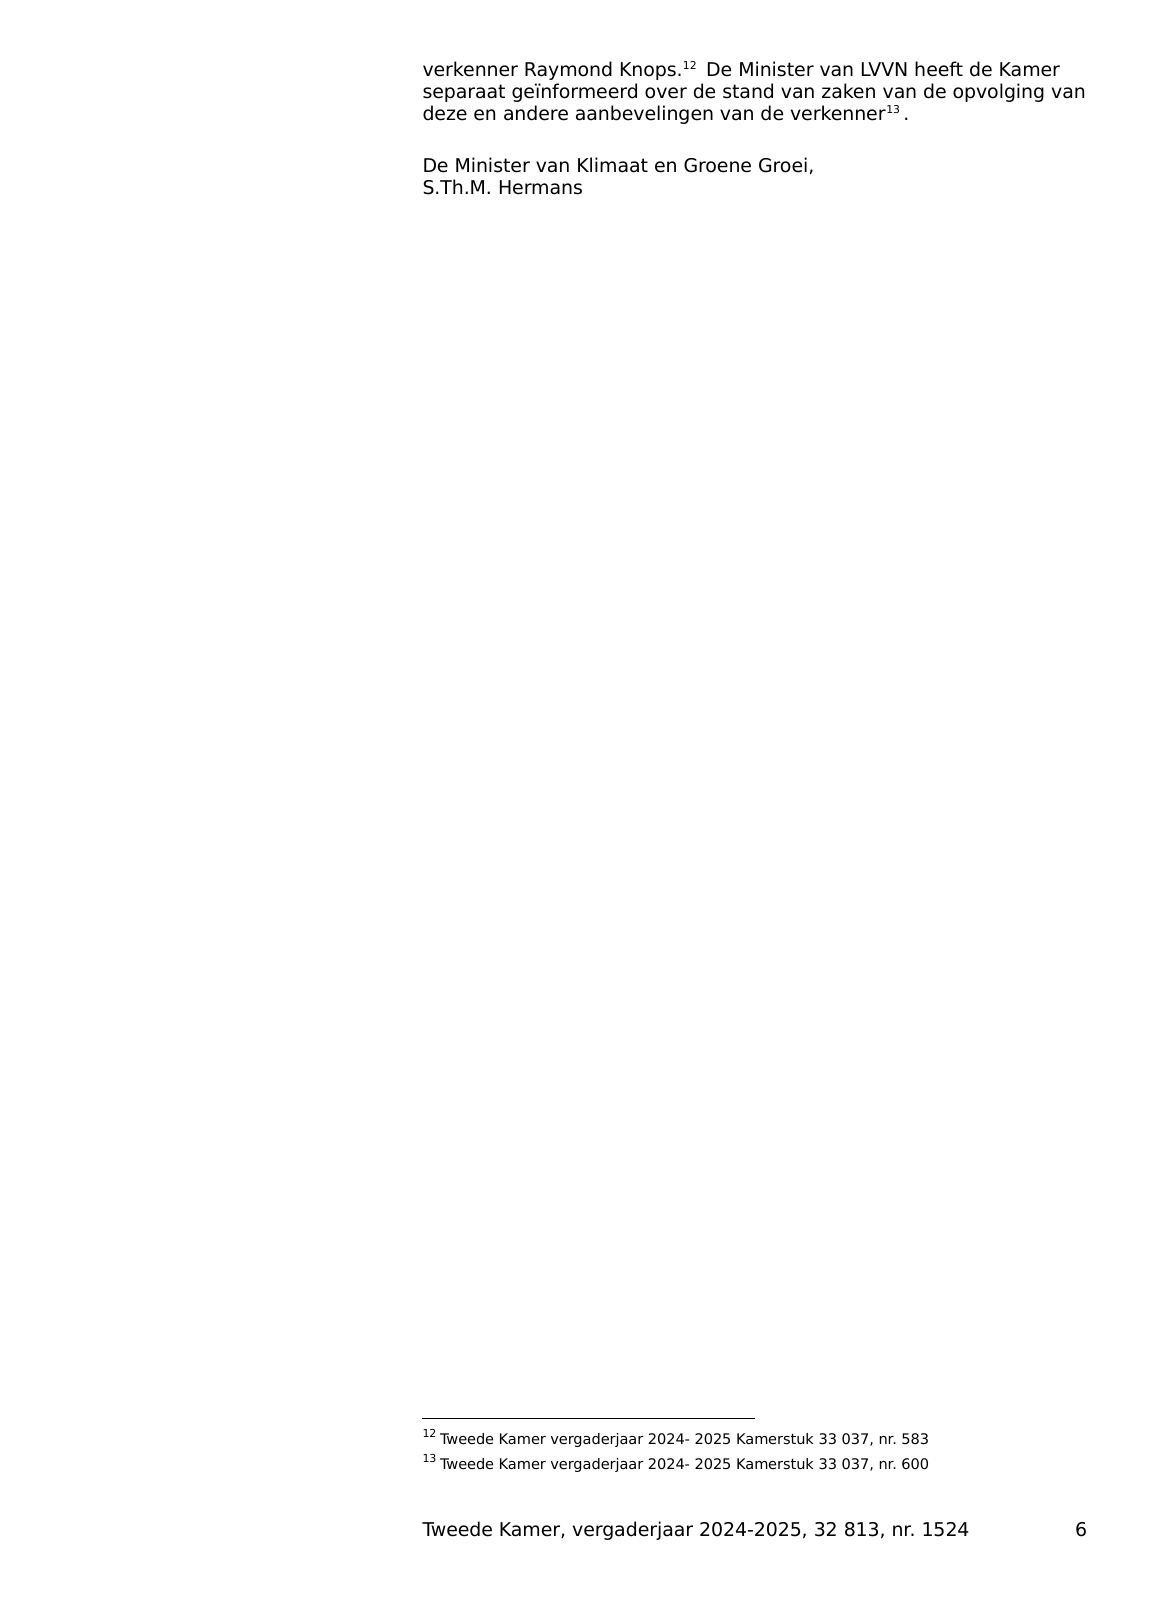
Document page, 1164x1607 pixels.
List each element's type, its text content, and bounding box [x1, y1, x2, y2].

text De Minister van Klimaat en Groene Groei, S.Th.M. Hermans [422, 155, 1087, 199]
text Tweede Kamer vergaderjaar 2024- 2025 Kamerstuk 33 037, nr. 583 [422, 1427, 1087, 1449]
text Tweede Kamer vergaderjaar 2024- 2025 Kamerstuk 33 037, nr. 600 [422, 1452, 1087, 1474]
text verkenner Raymond Knops. De Minister van LVVN heeft de Kamer separaat geïnformeerd over de stand van zaken van de opvolging van deze en andere aanbevelingen van de verkenner. [422, 59, 1087, 125]
